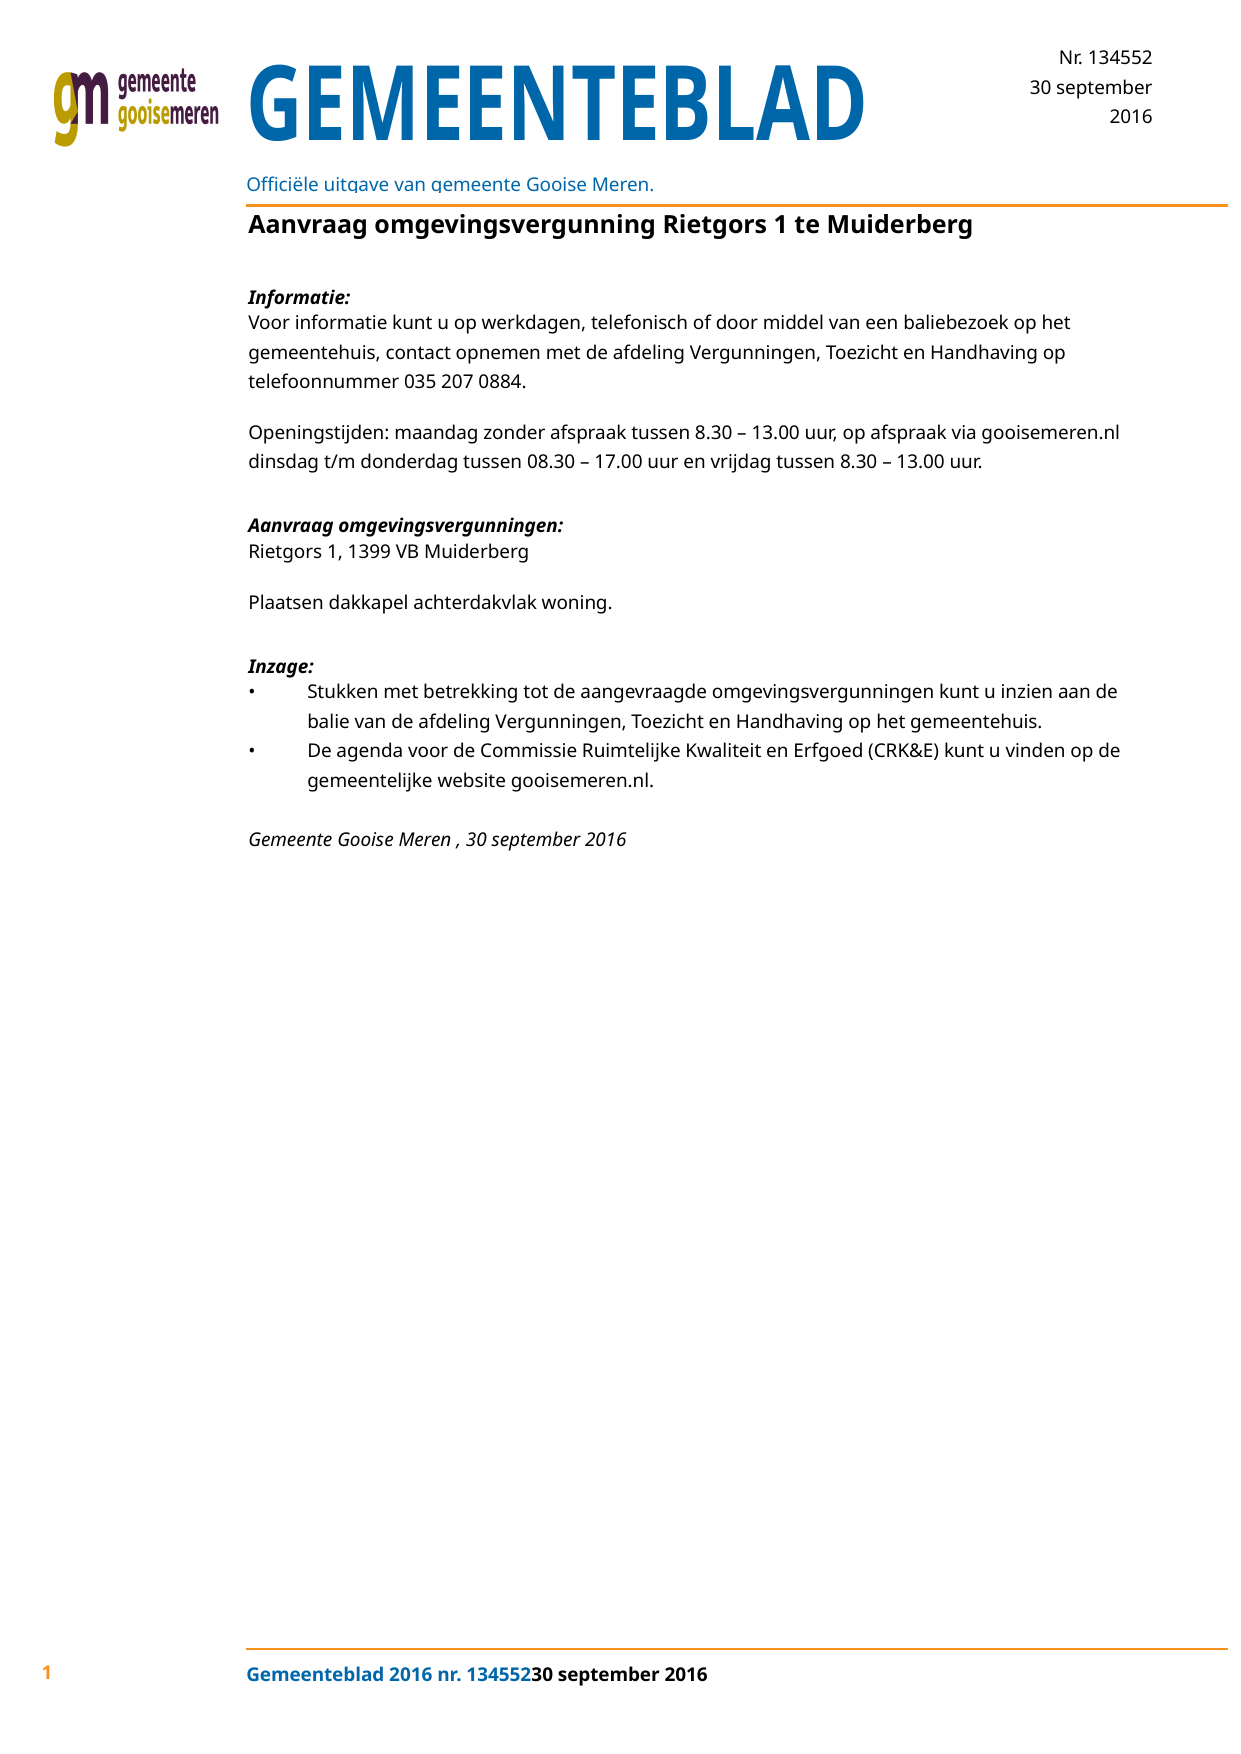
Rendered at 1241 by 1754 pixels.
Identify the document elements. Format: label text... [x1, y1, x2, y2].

list De agenda voor de Commissie Ruimtelijke Kwaliteit en Erfgoed (CRK&E) kunt u vinden op de gemeentelijke website gooisemeren.nl. [248, 738, 1152, 793]
list Stukken met betrekking tot de aangevraagde omgevingsvergunningen kunt u inzien aan de balie van de afdeling Vergunningen, Toezicht en Handhaving op het gemeentehuis. [248, 678, 1152, 734]
text Aanvraag omgevingsvergunningen: [248, 513, 1152, 538]
text Voor informatie kunt u op werkdagen, telefonisch of door middel van een baliebezoek op het gemeentehuis, contact opnemen met de afdeling Vergunningen, Toezicht en Handhaving op telefoonnummer 035 207 0884. [248, 309, 1152, 394]
text Plaatsen dakkapel achterdakvlak woning. [248, 589, 1152, 614]
picture [41, 47, 231, 172]
text Openingstijden: maandag zonder afspraak tussen 8.30 – 13.00 uur, op afspraak via gooisemeren.nl dinsdag t/m donderdag tussen 08.30 – 17.00 uur en vrijdag tussen 8.30 – 13.00 uur. [248, 419, 1152, 474]
text Inzage: [248, 653, 1152, 678]
text Aanvraag omgevingsvergunning Rietgors 1 te Muiderberg [248, 207, 1152, 241]
text Gemeente Gooise Meren , 30 september 2016 [248, 826, 1152, 852]
text Rietgors 1, 1399 VB Muiderberg [248, 538, 1152, 564]
text Informatie: [248, 284, 1152, 309]
